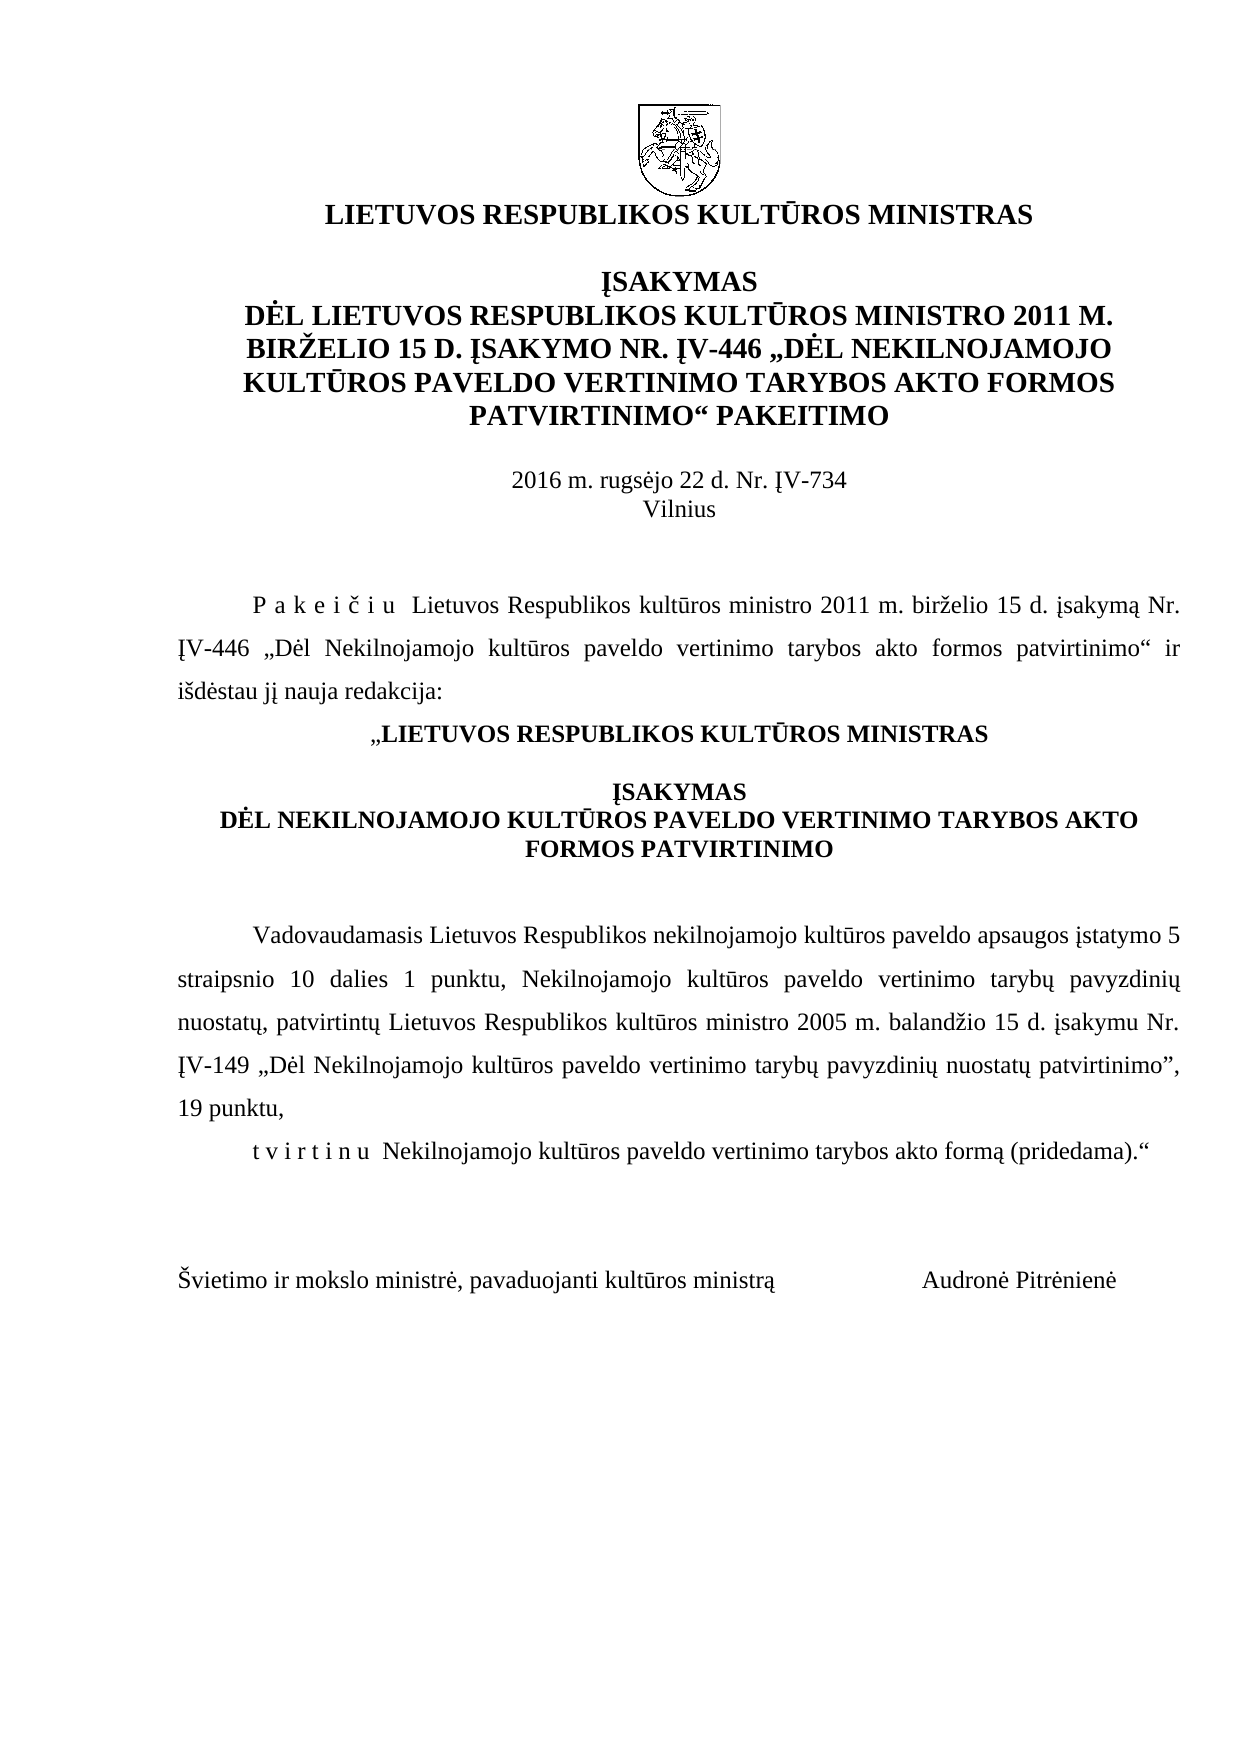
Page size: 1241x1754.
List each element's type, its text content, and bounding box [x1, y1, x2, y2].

text ĮSAKYMAS [177, 777, 1181, 806]
text Vadovaudamasis Lietuvos Respublikos nekilnojamojo kultūros paveldo apsaugos įstatymo 5 straipsnio 10 dalies 1 punktu, Nekilnojamojo kultūros paveldo vertinimo tarybų pavyzdinių nuostatų, patvirtintų Lietuvos Respublikos kultūros ministro 2005 m. balandžio 15 d. įsakymu Nr. ĮV-149 „Dėl Nekilnojamojo kultūros paveldo vertinimo tarybų pavyzdinių nuostatų patvirtinimo”, 19 punktu, [177, 921, 1181, 1122]
text P a k e i č i u Lietuvos Respublikos kultūros ministro 2011 m. birželio 15 d. įsakymą Nr. ĮV-446 „Dėl Nekilnojamojo kultūros paveldo vertinimo tarybos akto formos patvirtinimo“ ir išdėstau jį nauja redakcija: [177, 590, 1181, 705]
text Švietimo ir mokslo ministrė, pavaduojanti kultūros ministrą Audronė Pitrėnienė [177, 1266, 1181, 1294]
text LIETUVOS RESPUBLIKOS KULTŪROS MINISTRAS [177, 197, 1181, 231]
text ĮSAKYMAS [177, 264, 1181, 298]
text 2016 m. rugsėjo 22 d. Nr. ĮV-734 [177, 465, 1181, 494]
text DĖL LIETUVOS RESPUBLIKOS KULTŪROS MINISTRO 2011 M. BIRŽELIO 15 D. ĮSAKYMO NR. ĮV-446 „DĖL NEKILNOJAMOJO KULTŪROS PAVELDO VERTINIMO TARYBOS AKTO FORMOS PATVIRTINIMO“ PAKEITIMO [177, 298, 1181, 432]
text Vilnius [177, 494, 1181, 523]
text tvirtinu Nekilnojamojo kultūros paveldo vertinimo tarybos akto formą (pridedama).“ [177, 1136, 1181, 1165]
text DĖL NEKILNOJAMOJO KULTŪROS PAVELDO VERTINIMO TARYBOS AKTO FORMOS PATVIRTINIMO [177, 806, 1181, 863]
text „LIETUVOS RESPUBLIKOS KULTŪROS MINISTRAS [177, 719, 1181, 748]
